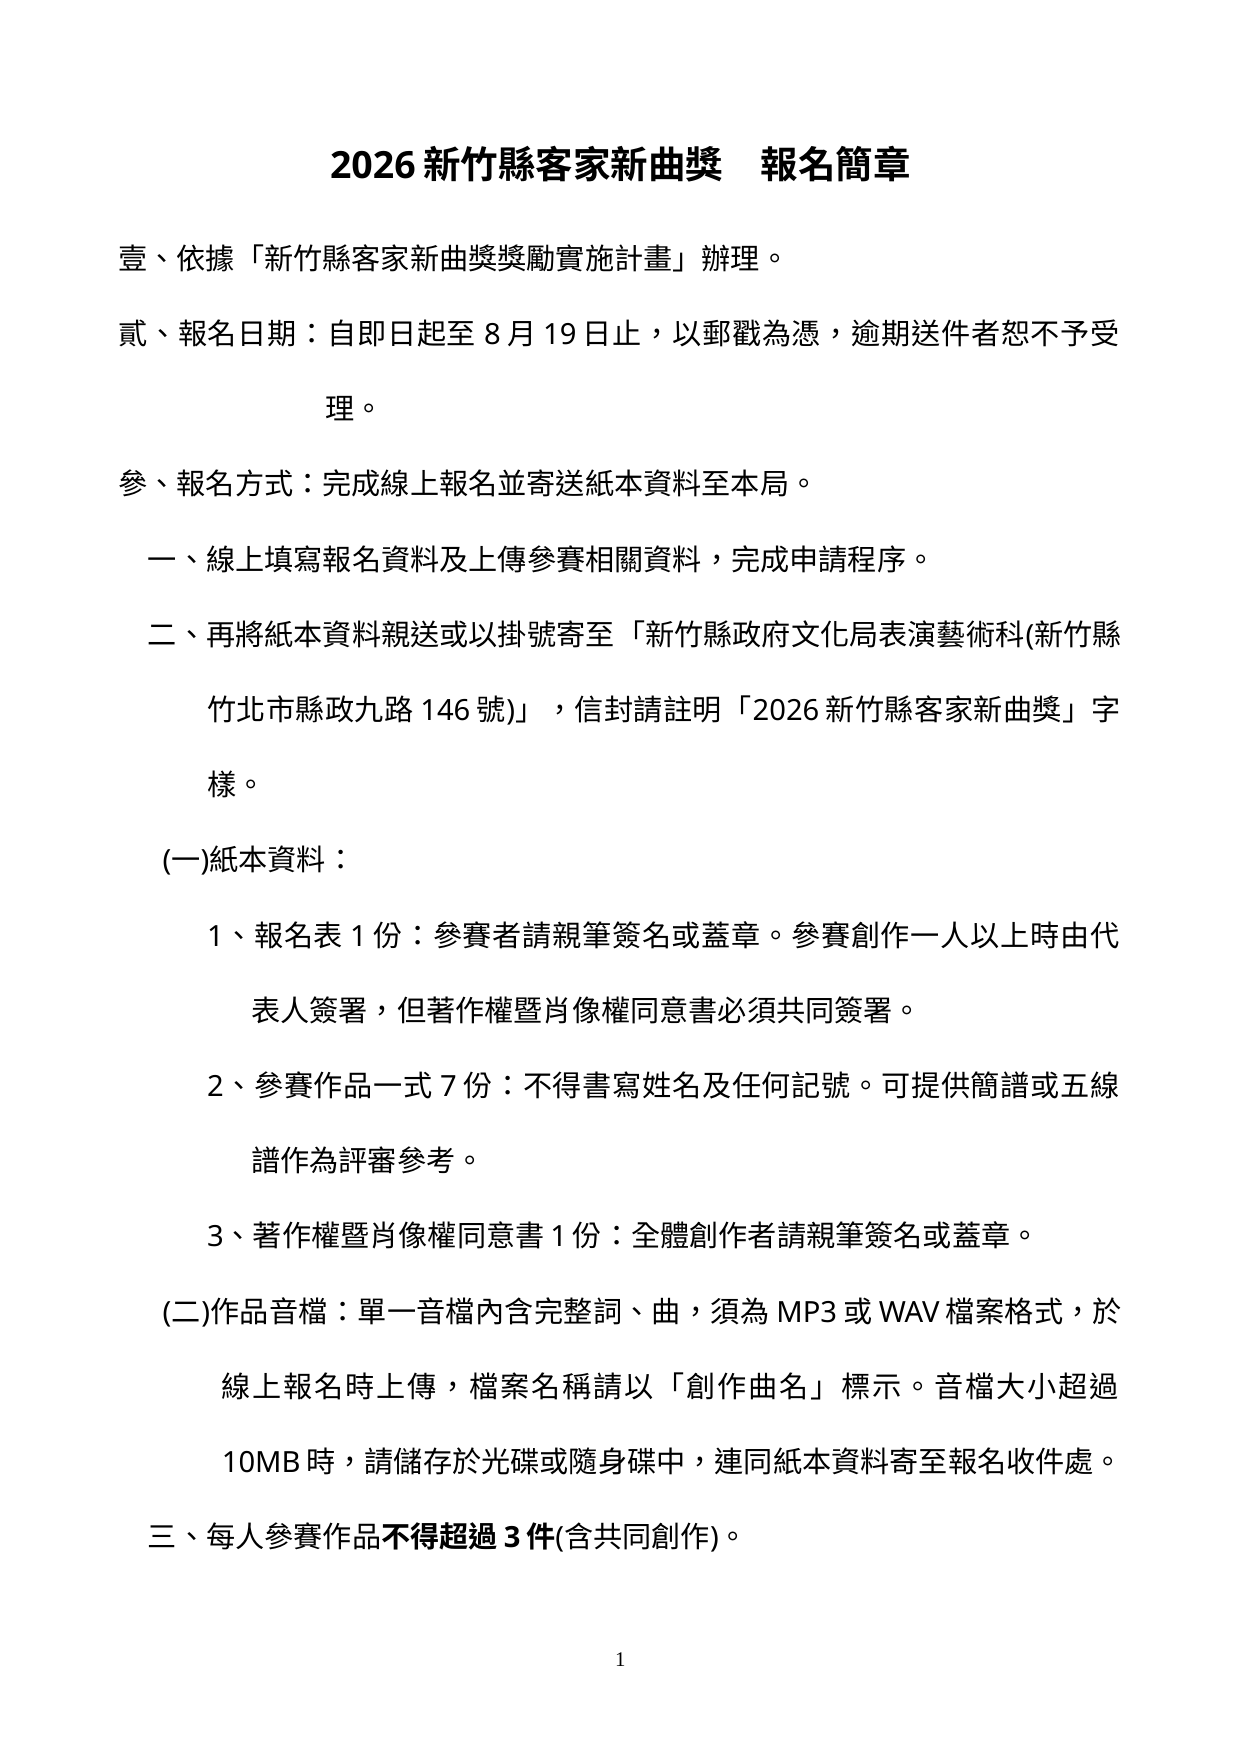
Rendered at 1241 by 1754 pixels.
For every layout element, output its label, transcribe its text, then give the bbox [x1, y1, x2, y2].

text 壹、依據「新竹縣客家新曲獎獎勵實施計畫」辦理。 [118, 219, 1122, 294]
text 二、再將紙本資料親送或以掛號寄至「新竹縣政府文化局表演藝術科(新竹縣竹北市縣政九路146號)」，信封請註明「2026新竹縣客家新曲獎」字樣。 [148, 595, 1122, 821]
text (一)紙本資料： [162, 821, 1122, 896]
text (二)作品音檔：單一音檔內含完整詞、曲，須為MP3或WAV檔案格式，於線上報名時上傳，檔案名稱請以「創作曲名」標示。音檔大小超過10MB時，請儲存於光碟或隨身碟中，連同紙本資料寄至報名收件處。 [162, 1272, 1122, 1497]
text 2026新竹縣客家新曲獎 報名簡章 [118, 125, 1122, 200]
text 一、線上填寫報名資料及上傳參賽相關資料，完成申請程序。 [148, 520, 1122, 595]
text 參、報名方式：完成線上報名並寄送紙本資料至本局。 [118, 444, 1122, 520]
text 3、著作權暨肖像權同意書1份：全體創作者請親筆簽名或蓋章。 [207, 1197, 1122, 1272]
text 貳、報名日期：自即日起至8月19日止，以郵戳為憑，逾期送件者恕不予受理。 [118, 294, 1122, 444]
text 2、參賽作品一式7份：不得書寫姓名及任何記號。可提供簡譜或五線譜作為評審參考。 [207, 1046, 1122, 1197]
text 1、報名表1份：參賽者請親筆簽名或蓋章。參賽創作一人以上時由代表人簽署，但著作權暨肖像權同意書必須共同簽署。 [207, 896, 1122, 1046]
text 三、每人參賽作品不得超過3件(含共同創作)。 [148, 1497, 1122, 1573]
